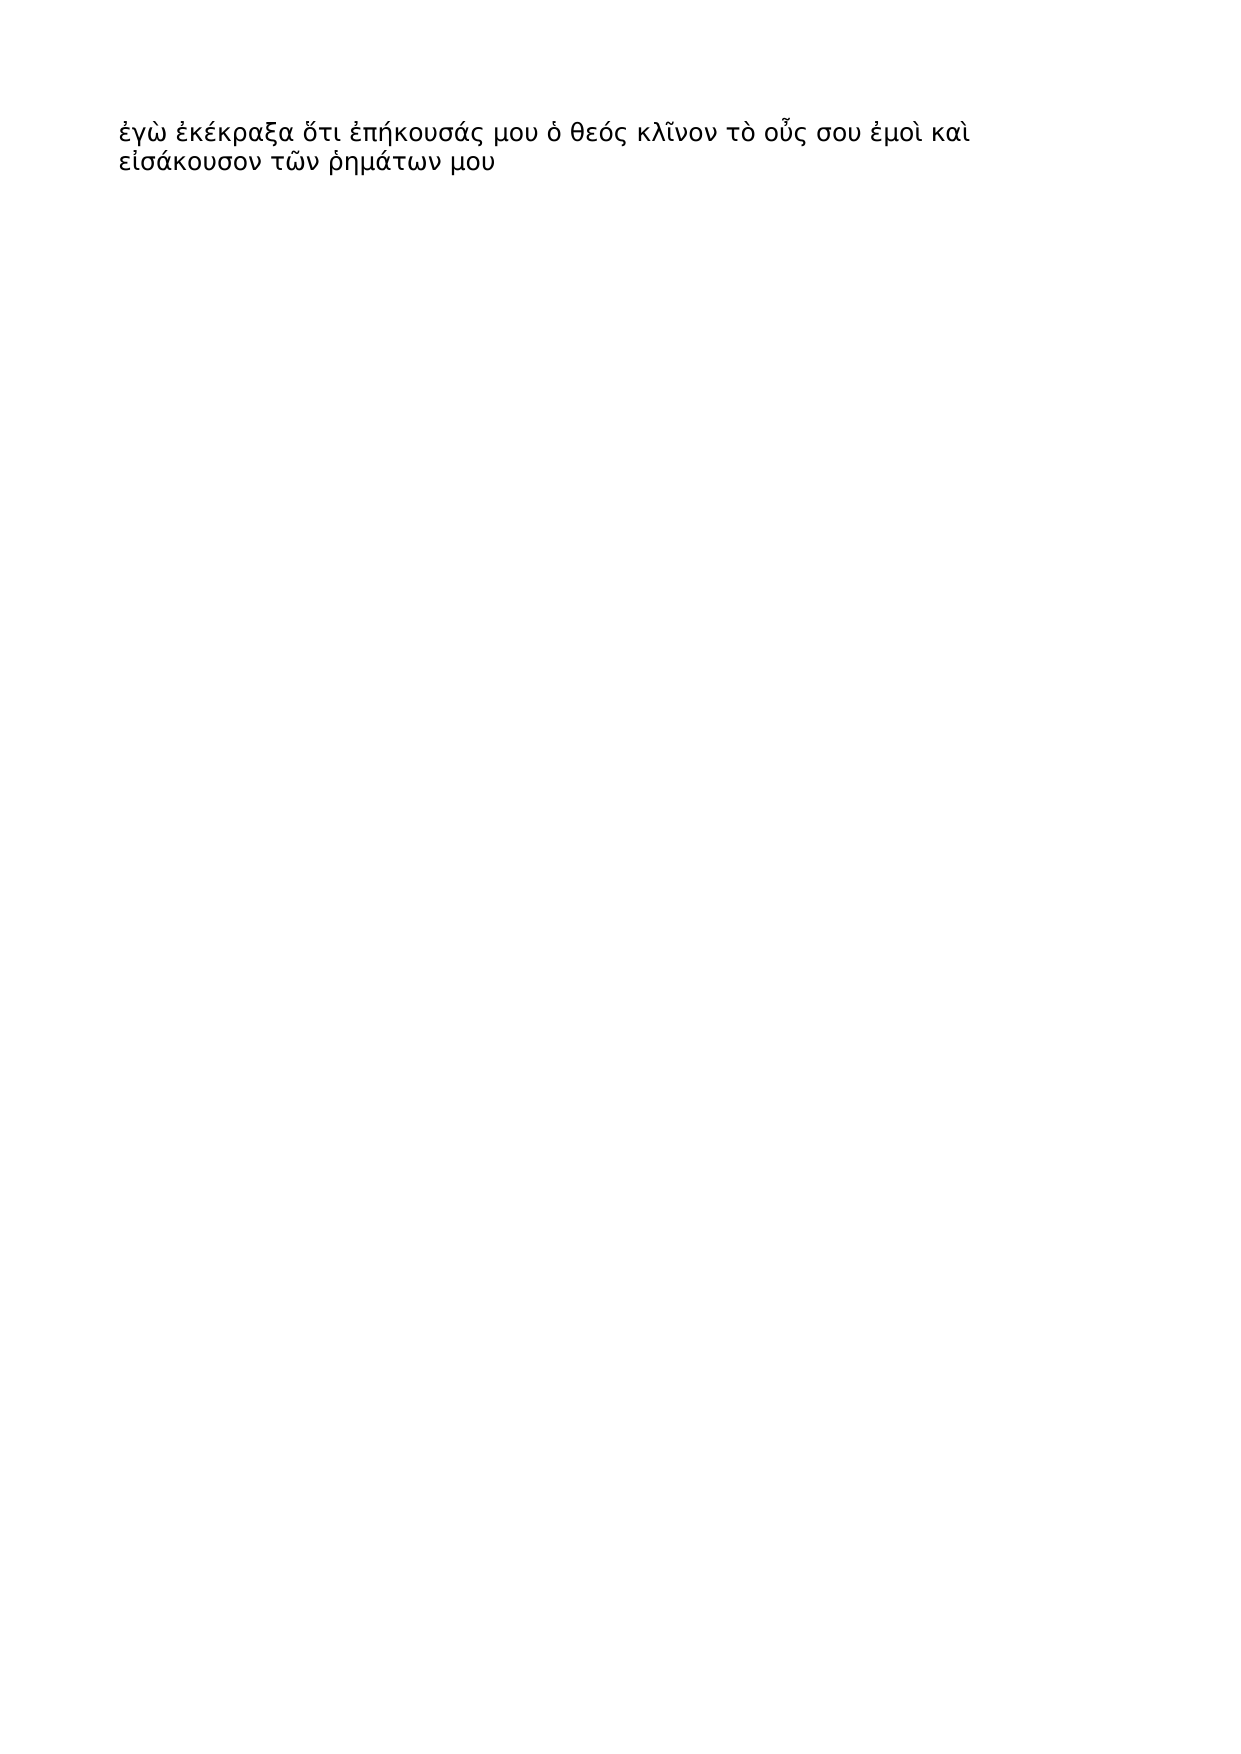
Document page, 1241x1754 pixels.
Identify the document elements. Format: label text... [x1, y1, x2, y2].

text ἐγὼ ἐκέκραξα ὅτι ἐπήκουσάς μου ὁ θεός κλῖνον τὸ οὖς σου ἐμοὶ καὶ εἰσάκουσον τῶν ῥημάτων μου [118, 118, 1122, 176]
